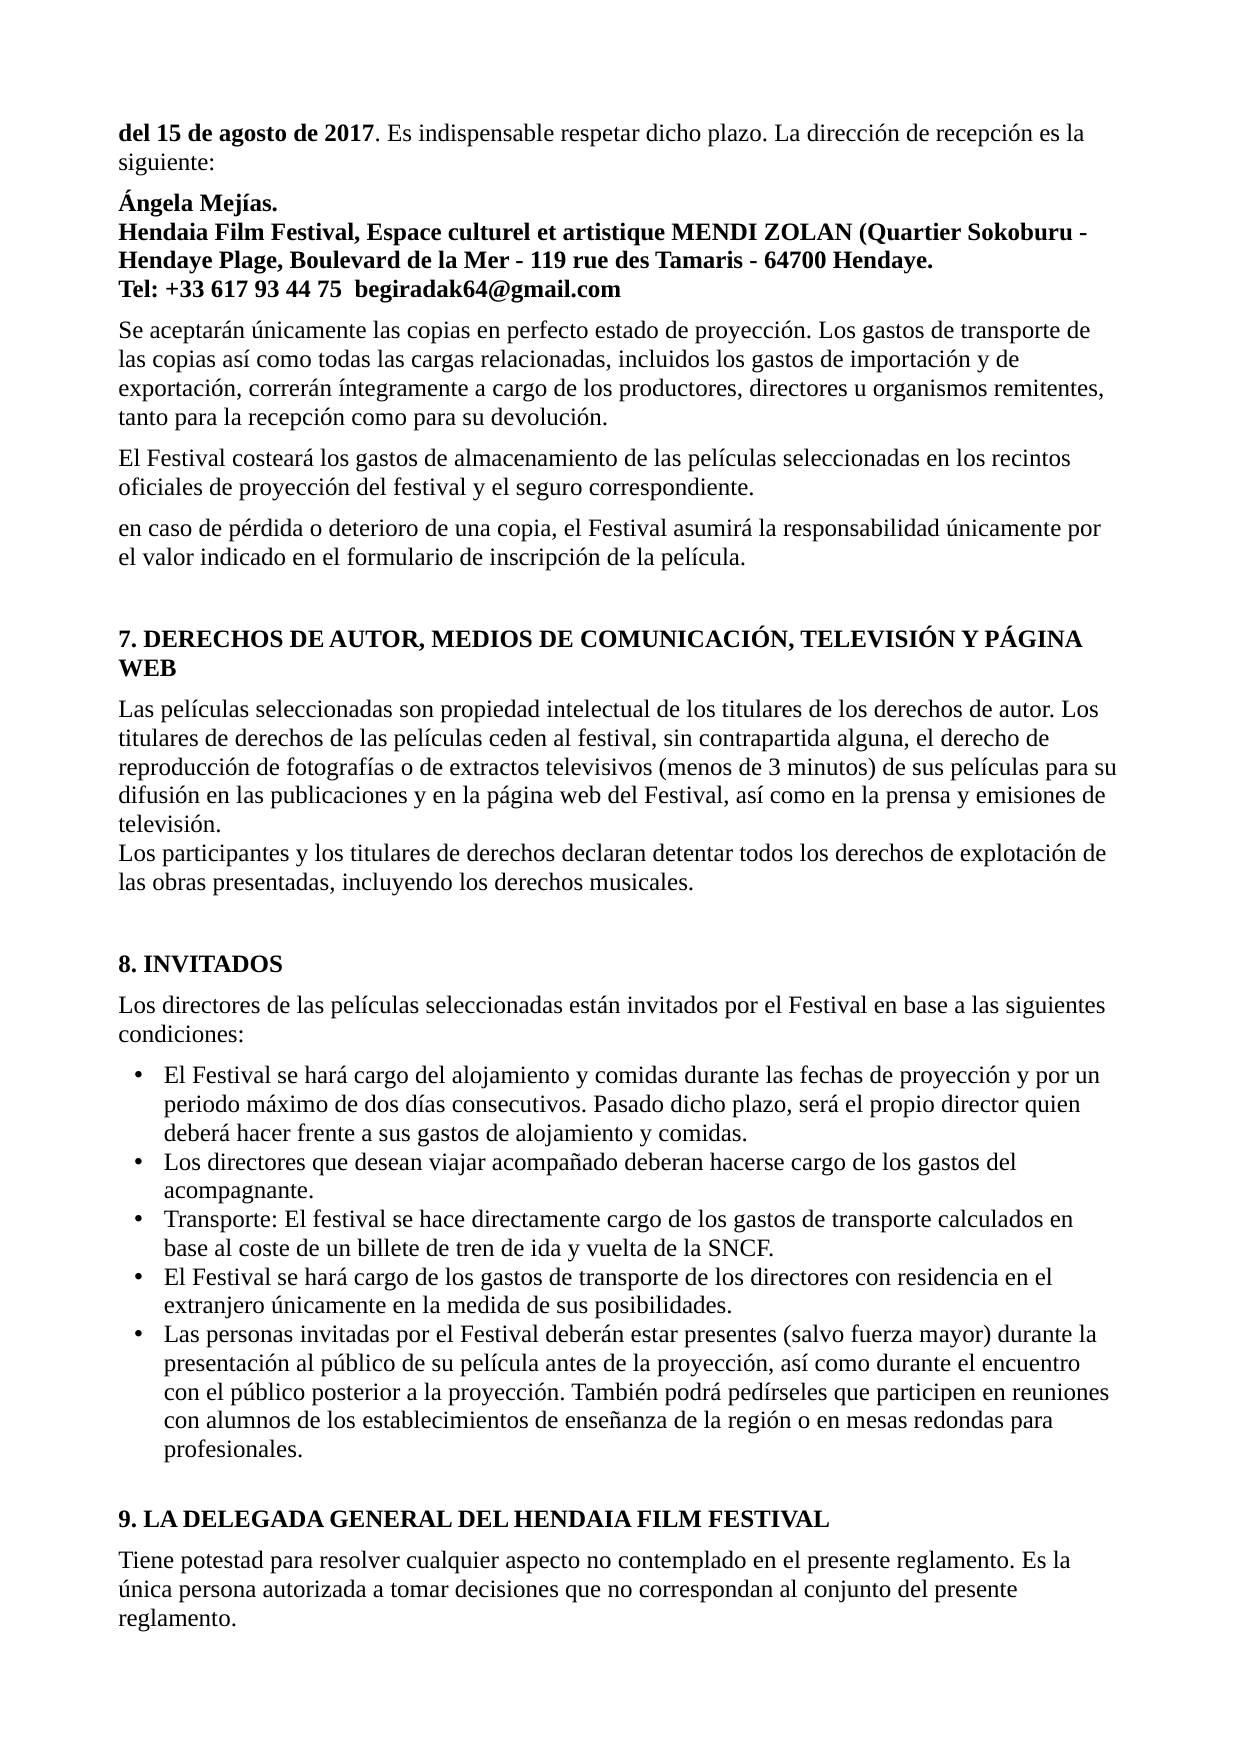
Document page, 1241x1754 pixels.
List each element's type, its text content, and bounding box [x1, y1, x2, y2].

list Las personas invitadas por el Festival deberán estar presentes (salvo fuerza mayor) durante la presentación al público de su película antes de la proyección, así como durante el encuentro con el público posterior a la proyección. También podrá pedírseles que participen en reuniones con alumnos de los establecimientos de enseñanza de la región o en mesas redondas para profesionales. [134, 1319, 1122, 1463]
list El Festival se hará cargo del alojamiento y comidas durante las fechas de proyección y por un periodo máximo de dos días consecutivos. Pasado dicho plazo, será el propio director quien deberá hacer frente a sus gastos de alojamiento y comidas. [134, 1061, 1122, 1147]
list El Festival se hará cargo de los gastos de transporte de los directores con residencia en el extranjero únicamente en la medida de sus posibilidades. [134, 1262, 1122, 1319]
text 8. INVITADOS [118, 949, 1122, 978]
text 9. LA DELEGADA GENERAL DEL HENDAIA FILM FESTIVAL [118, 1504, 1122, 1533]
text 7. DERECHOS DE AUTOR, MEDIOS DE COMUNICACIÓN, TELEVISIÓN Y PÁGINA WEB [118, 624, 1122, 682]
text Las películas seleccionadas son propiedad intelectual de los titulares de los derechos de autor. Los titulares de derechos de las películas ceden al festival, sin contrapartida alguna, el derecho de reproducción de fotografías o de extractos televisivos (menos de 3 minutos) de sus películas para su difusión en las publicaciones y en la página web del Festival, así como en la prensa y emisiones de televisión. Los participantes y los titulares de derechos declaran detentar todos los derechos de explotación de las obras presentadas, incluyendo los derechos musicales. [118, 694, 1122, 896]
text del 15 de agosto de 2017. Es indispensable respetar dicho plazo. La dirección de recepción es la siguiente: [118, 118, 1122, 176]
text Se aceptarán únicamente las copias en perfecto estado de proyección. Los gastos de transporte de las copias así como todas las cargas relacionadas, incluidos los gastos de importación y de exportación, correrán íntegramente a cargo de los productores, directores u organismos remitentes, tanto para la recepción como para su devolución. [118, 316, 1122, 431]
text en caso de pérdida o deterioro de una copia, el Festival asumirá la responsabilidad únicamente por el valor indicado en el formulario de inscripción de la película. [118, 513, 1122, 571]
text Tiene potestad para resolver cualquier aspecto no contemplado en el presente reglamento. Es la única persona autorizada a tomar decisiones que no correspondan al conjunto del presente reglamento. [118, 1546, 1122, 1632]
list Los directores que desean viajar acompañado deberan hacerse cargo de los gastos del acompagnante. [134, 1147, 1122, 1204]
list Transporte: El festival se hace directamente cargo de los gastos de transporte calculados en base al coste de un billete de tren de ida y vuelta de la SNCF. [134, 1204, 1122, 1262]
text Ángela Mejías. Hendaia Film Festival, Espace culturel et artistique MENDI ZOLAN (Quartier Sokoburu - Hendaye Plage, Boulevard de la Mer - 119 rue des Tamaris - 64700 Hendaye. Tel: +33 617 93 44 75 begiradak64@gmail.com [118, 188, 1122, 303]
text El Festival costeará los gastos de almacenamiento de las películas seleccionadas en los recintos oficiales de proyección del festival y el seguro correspondiente. [118, 443, 1122, 501]
text Los directores de las películas seleccionadas están invitados por el Festival en base a las siguientes condiciones: [118, 991, 1122, 1048]
